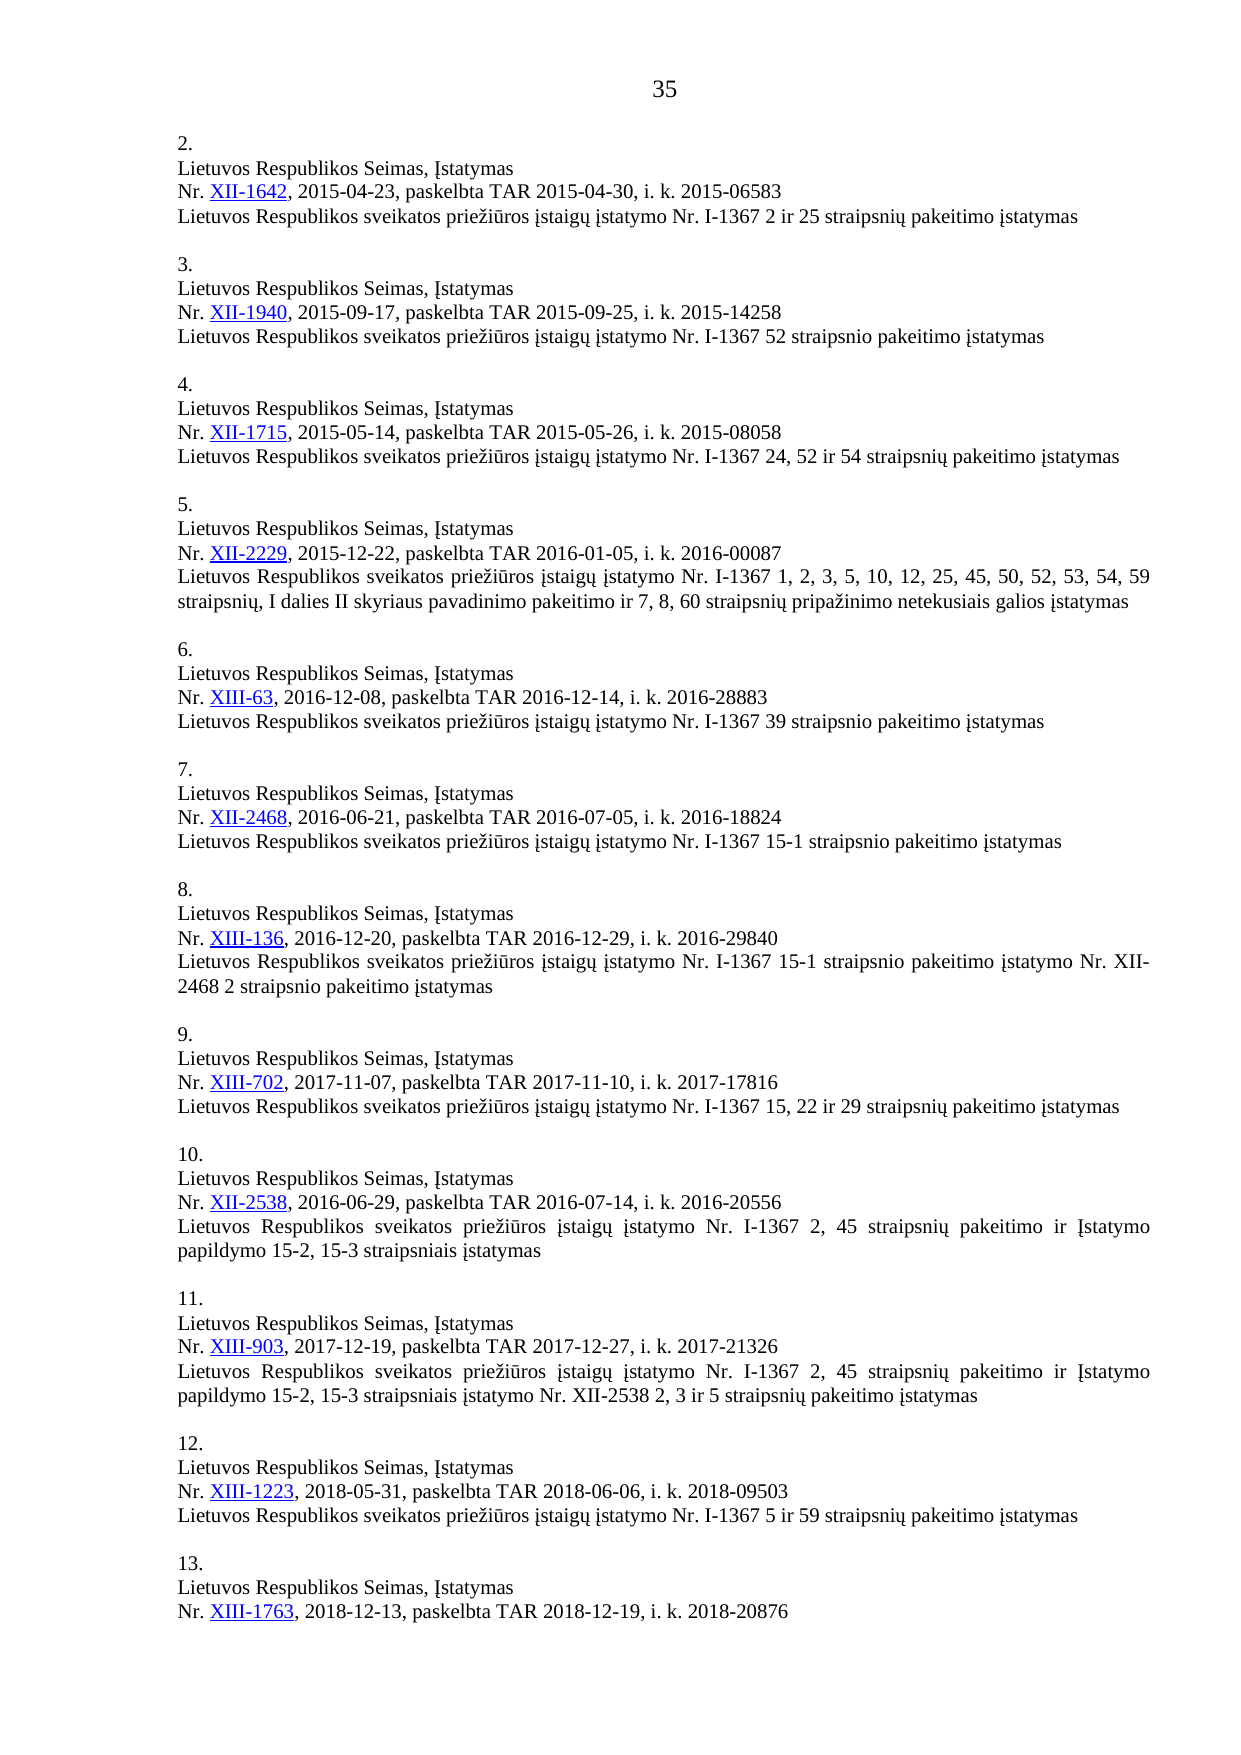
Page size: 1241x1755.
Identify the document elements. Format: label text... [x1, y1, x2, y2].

text 7. [177, 757, 1152, 781]
text 12. [177, 1431, 1152, 1455]
text Nr. XIII-63, 2016-12-08, paskelbta TAR 2016-12-14, i. k. 2016-28883 [177, 685, 1152, 709]
text Lietuvos Respublikos Seimas, Įstatymas [177, 781, 1152, 805]
text Lietuvos Respublikos Seimas, Įstatymas [177, 516, 1152, 540]
text 10. [177, 1142, 1152, 1166]
text Lietuvos Respublikos sveikatos priežiūros įstaigų įstatymo Nr. I-1367 15-1 straipsnio pakeitimo įstatymas [177, 829, 1152, 853]
text 2. [177, 131, 1152, 155]
text Nr. XII-1642, 2015-04-23, paskelbta TAR 2015-04-30, i. k. 2015-06583 [177, 179, 1152, 203]
text Lietuvos Respublikos Seimas, Įstatymas [177, 1166, 1152, 1190]
text Lietuvos Respublikos sveikatos priežiūros įstaigų įstatymo Nr. I-1367 39 straipsnio pakeitimo įstatymas [177, 709, 1152, 733]
text 13. [177, 1551, 1152, 1575]
text Lietuvos Respublikos Seimas, Įstatymas [177, 155, 1152, 179]
text Nr. XII-1940, 2015-09-17, paskelbta TAR 2015-09-25, i. k. 2015-14258 [177, 300, 1152, 324]
text Lietuvos Respublikos Seimas, Įstatymas [177, 396, 1152, 420]
text Lietuvos Respublikos Seimas, Įstatymas [177, 661, 1152, 685]
text Lietuvos Respublikos sveikatos priežiūros įstaigų įstatymo Nr. I-1367 2, 45 straipsnių pakeitimo ir Įstatymo papildymo 15-2, 15-3 straipsniais įstatymas [177, 1214, 1152, 1262]
text Nr. XIII-1223, 2018-05-31, paskelbta TAR 2018-06-06, i. k. 2018-09503 [177, 1479, 1152, 1503]
text Lietuvos Respublikos sveikatos priežiūros įstaigų įstatymo Nr. I-1367 15, 22 ir 29 straipsnių pakeitimo įstatymas [177, 1094, 1152, 1118]
text 4. [177, 372, 1152, 396]
text 3. [177, 252, 1152, 276]
text Nr. XIII-702, 2017-11-07, paskelbta TAR 2017-11-10, i. k. 2017-17816 [177, 1070, 1152, 1094]
text Lietuvos Respublikos sveikatos priežiūros įstaigų įstatymo Nr. I-1367 2, 45 straipsnių pakeitimo ir Įstatymo papildymo 15-2, 15-3 straipsniais įstatymo Nr. XII-2538 2, 3 ir 5 straipsnių pakeitimo įstatymas [177, 1358, 1152, 1407]
text Nr. XII-2229, 2015-12-22, paskelbta TAR 2016-01-05, i. k. 2016-00087 [177, 540, 1152, 564]
text 5. [177, 492, 1152, 516]
text 11. [177, 1286, 1152, 1310]
text Nr. XII-1715, 2015-05-14, paskelbta TAR 2015-05-26, i. k. 2015-08058 [177, 420, 1152, 444]
text Lietuvos Respublikos Seimas, Įstatymas [177, 1455, 1152, 1479]
text 8. [177, 877, 1152, 901]
text Nr. XII-2468, 2016-06-21, paskelbta TAR 2016-07-05, i. k. 2016-18824 [177, 805, 1152, 829]
text 6. [177, 637, 1152, 661]
text Lietuvos Respublikos sveikatos priežiūros įstaigų įstatymo Nr. I-1367 52 straipsnio pakeitimo įstatymas [177, 324, 1152, 348]
text Nr. XIII-903, 2017-12-19, paskelbta TAR 2017-12-27, i. k. 2017-21326 [177, 1334, 1152, 1358]
text Lietuvos Respublikos sveikatos priežiūros įstaigų įstatymo Nr. I-1367 15-1 straipsnio pakeitimo įstatymo Nr. XII-2468 2 straipsnio pakeitimo įstatymas [177, 949, 1152, 998]
text Lietuvos Respublikos Seimas, Įstatymas [177, 1046, 1152, 1070]
text Nr. XIII-136, 2016-12-20, paskelbta TAR 2016-12-29, i. k. 2016-29840 [177, 925, 1152, 949]
text Lietuvos Respublikos Seimas, Įstatymas [177, 901, 1152, 925]
text Lietuvos Respublikos sveikatos priežiūros įstaigų įstatymo Nr. I-1367 2 ir 25 straipsnių pakeitimo įstatymas [177, 203, 1152, 228]
text Lietuvos Respublikos sveikatos priežiūros įstaigų įstatymo Nr. I-1367 5 ir 59 straipsnių pakeitimo įstatymas [177, 1503, 1152, 1527]
text Lietuvos Respublikos sveikatos priežiūros įstaigų įstatymo Nr. I-1367 1, 2, 3, 5, 10, 12, 25, 45, 50, 52, 53, 54, 59 straipsnių, I dalies II skyriaus pavadinimo pakeitimo ir 7, 8, 60 straipsnių pripažinimo netekusiais galios įstatymas [177, 564, 1152, 613]
text Lietuvos Respublikos sveikatos priežiūros įstaigų įstatymo Nr. I-1367 24, 52 ir 54 straipsnių pakeitimo įstatymas [177, 444, 1152, 468]
text Nr. XIII-1763, 2018-12-13, paskelbta TAR 2018-12-19, i. k. 2018-20876 [177, 1599, 1152, 1623]
text Nr. XII-2538, 2016-06-29, paskelbta TAR 2016-07-14, i. k. 2016-20556 [177, 1190, 1152, 1214]
text 9. [177, 1022, 1152, 1046]
text Lietuvos Respublikos Seimas, Įstatymas [177, 276, 1152, 300]
text Lietuvos Respublikos Seimas, Įstatymas [177, 1310, 1152, 1334]
text Lietuvos Respublikos Seimas, Įstatymas [177, 1575, 1152, 1599]
